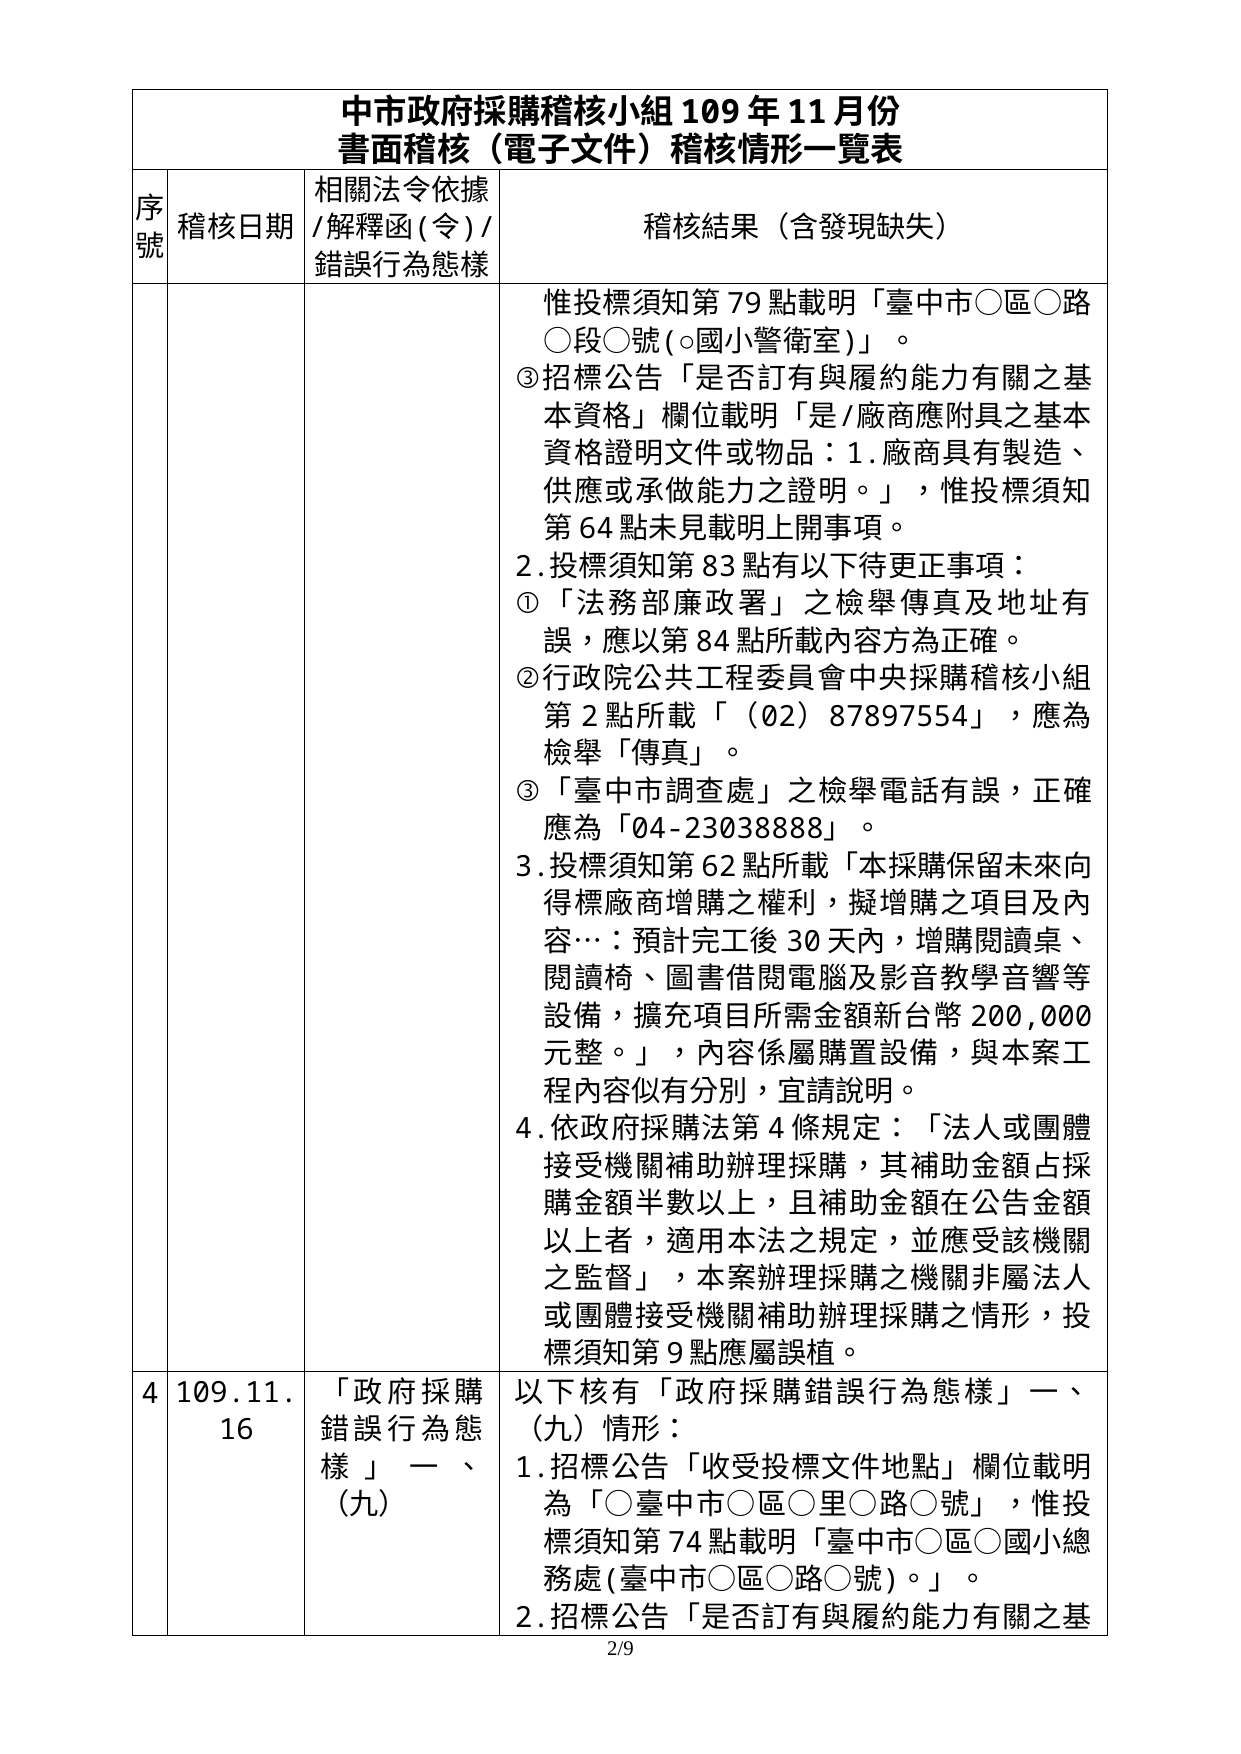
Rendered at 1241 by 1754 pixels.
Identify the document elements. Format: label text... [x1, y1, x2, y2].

table_cell 相關法令依據/解釋函(令)/錯誤行為態樣 [305, 170, 499, 282]
table_cell 稽核結果（含發現缺失） [500, 170, 1107, 282]
table_cell 109.11.16 [168, 1372, 304, 1634]
table_cell 序號 [133, 170, 167, 282]
table_cell [133, 284, 167, 1371]
table_cell 4 [133, 1372, 167, 1634]
table_cell [168, 284, 304, 1371]
table_cell 稽核日期 [168, 170, 304, 282]
table_cell 以下核有「政府採購錯誤行為態樣」一、（九）情形： 1.招標公告「收受投標文件地點」欄位載明為「○臺中市○區○里○路○號」，惟投標須知第74點載明「臺中市○區○國小總務處(臺中市○區○路○號)。」。 2.招標公告「是否訂有與履約能力有關之基 [500, 1372, 1107, 1634]
table_header 中市政府採購稽核小組109年11月份 書面稽核（電子文件）稽核情形一覽表 [133, 90, 1107, 169]
table_cell 惟投標須知第79點載明「臺中市○區○路○段○號(○國小警衛室)」。 招標公告「是否訂有與履約能力有關之基本資格」欄位載明「是/廠商應附具之基本資格證明文件或物品：1.廠商具有製造、供應或承做能力之證明。」，惟投標須知第64點未見載明上開事項。 2.投標須知第83點有以下待更正事項： 「法務部廉政署」之檢舉傳真及地址有誤，應以第84點所載內容方為正確。 行政院公共工程委員會中央採購稽核小組第2點所載「（02）87897554」，應為檢舉「傳真」。 「臺中市調查處」之檢舉電話有誤，正確應為「04-23038888」。 3.投標須知第62點所載「本採購保留未來向得標廠商增購之權利，擬增購之項目及內容…：預計完工後30天內，增購閱讀桌、閱讀椅、圖書借閱電腦及影音教學音響等設備，擴充項目所需金額新台幤200,000元整。」，內容係屬購置設備，與本案工程內容似有分別，宜請說明。 4.依政府採購法第4條規定：「法人或團體接受機關補助辦理採購，其補助金額占採購金額半數以上，且補助金額在公告金額以上者，適用本法之規定，並應受該機關之監督」，本案辦理採購之機關非屬法人或團體接受機關補助辦理採購之情形，投標須知第9點應屬誤植。 [500, 284, 1107, 1371]
table_cell 「政府採購錯誤行為態樣」一、（九） [305, 1372, 499, 1634]
table_cell [305, 284, 499, 1371]
